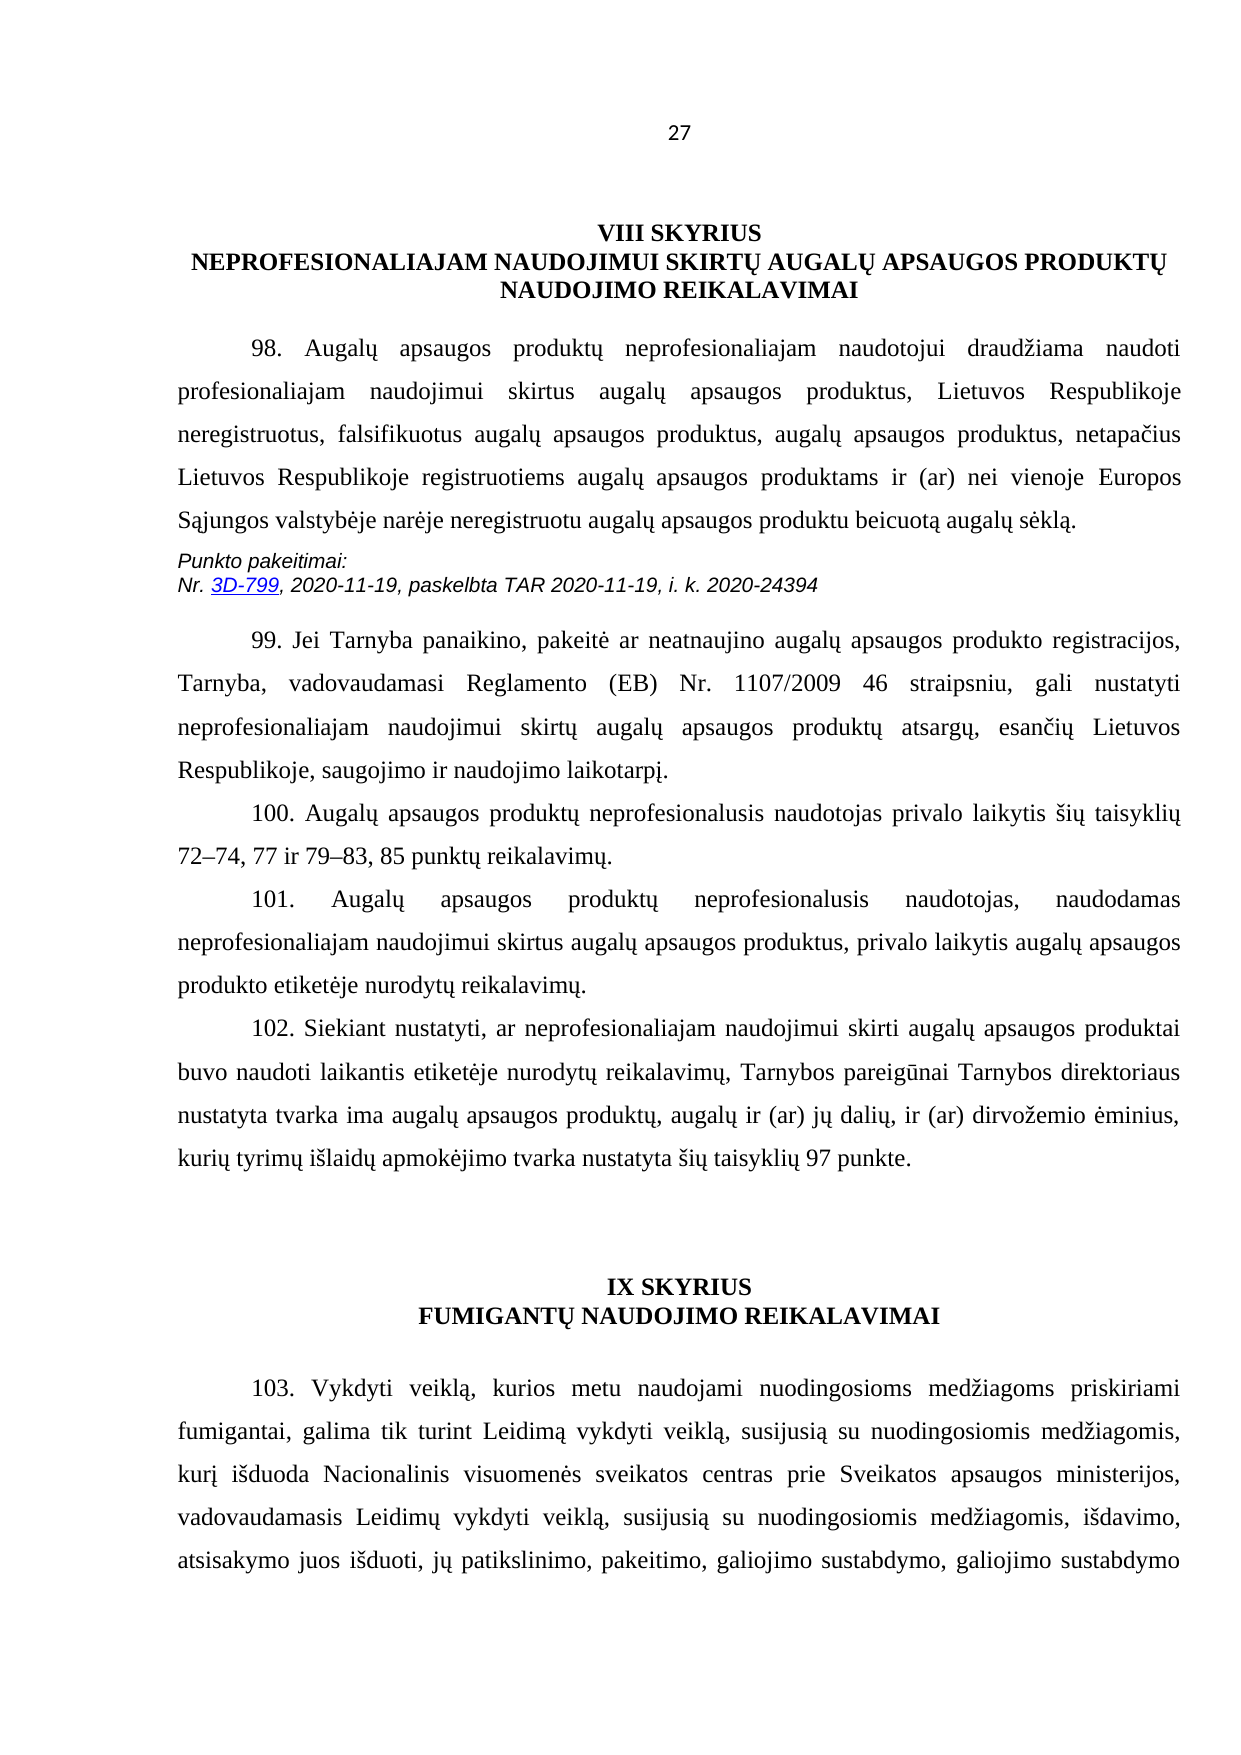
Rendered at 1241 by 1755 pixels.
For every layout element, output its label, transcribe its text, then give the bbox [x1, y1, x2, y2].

text 100. Augalų apsaugos produktų neprofesionalusis naudotojas privalo laikytis šių taisyklių 72–74, 77 ir 79–83, 85 punktų reikalavimų. [177, 798, 1181, 870]
text 103. Vykdyti veiklą, kurios metu naudojami nuodingosioms medžiagoms priskiriami fumigantai, galima tik turint Leidimą vykdyti veiklą, susijusią su nuodingosiomis medžiagomis, kurį išduoda Nacionalinis visuomenės sveikatos centras prie Sveikatos apsaugos ministerijos, vadovaudamasis Leidimų vykdyti veiklą, susijusią su nuodingosiomis medžiagomis, išdavimo, atsisakymo juos išduoti, jų patikslinimo, pakeitimo, galiojimo sustabdymo, galiojimo sustabdymo [177, 1373, 1181, 1574]
subtitle IX SKYRIUS [177, 1272, 1181, 1301]
subtitle VIII SKYRIUS [177, 218, 1181, 247]
subtitle NEPROFESIONALIAJAM NAUDOJIMUI SKIRTŲ AUGALŲ APSAUGOS PRODUKTŲ NAUDOJIMO REIKALAVIMAI [177, 247, 1181, 304]
text 99. Jei Tarnyba panaikino, pakeitė ar neatnaujino augalų apsaugos produkto registracijos, Tarnyba, vadovaudamasi Reglamento (EB) Nr. 1107/2009 46 straipsniu, gali nustatyti neprofesionaliajam naudojimui skirtų augalų apsaugos produktų atsargų, esančių Lietuvos Respublikoje, saugojimo ir naudojimo laikotarpį. [177, 625, 1181, 783]
text Nr. 3D-799, 2020-11-19, paskelbta TAR 2020-11-19, i. k. 2020-24394 [177, 573, 1181, 597]
subtitle FUMIGANTŲ NAUDOJIMO REIKALAVIMAI [177, 1301, 1181, 1330]
text Punkto pakeitimai: [177, 549, 1181, 573]
text 101. Augalų apsaugos produktų neprofesionalusis naudotojas, naudodamas neprofesionaliajam naudojimui skirtus augalų apsaugos produktus, privalo laikytis augalų apsaugos produkto etiketėje nurodytų reikalavimų. [177, 884, 1181, 999]
text 102. Siekiant nustatyti, ar neprofesionaliajam naudojimui skirti augalų apsaugos produktai buvo naudoti laikantis etiketėje nurodytų reikalavimų, Tarnybos pareigūnai Tarnybos direktoriaus nustatyta tvarka ima augalų apsaugos produktų, augalų ir (ar) jų dalių, ir (ar) dirvožemio ėminius, kurių tyrimų išlaidų apmokėjimo tvarka nustatyta šių taisyklių 97 punkte. [177, 1013, 1181, 1172]
text 98. Augalų apsaugos produktų neprofesionaliajam naudotojui draudžiama naudoti profesionaliajam naudojimui skirtus augalų apsaugos produktus, Lietuvos Respublikoje neregistruotus, falsifikuotus augalų apsaugos produktus, augalų apsaugos produktus, netapačius Lietuvos Respublikoje registruotiems augalų apsaugos produktams ir (ar) nei vienoje Europos Sąjungos valstybėje narėje neregistruotu augalų apsaugos produktu beicuotą augalų sėklą. [177, 333, 1181, 534]
